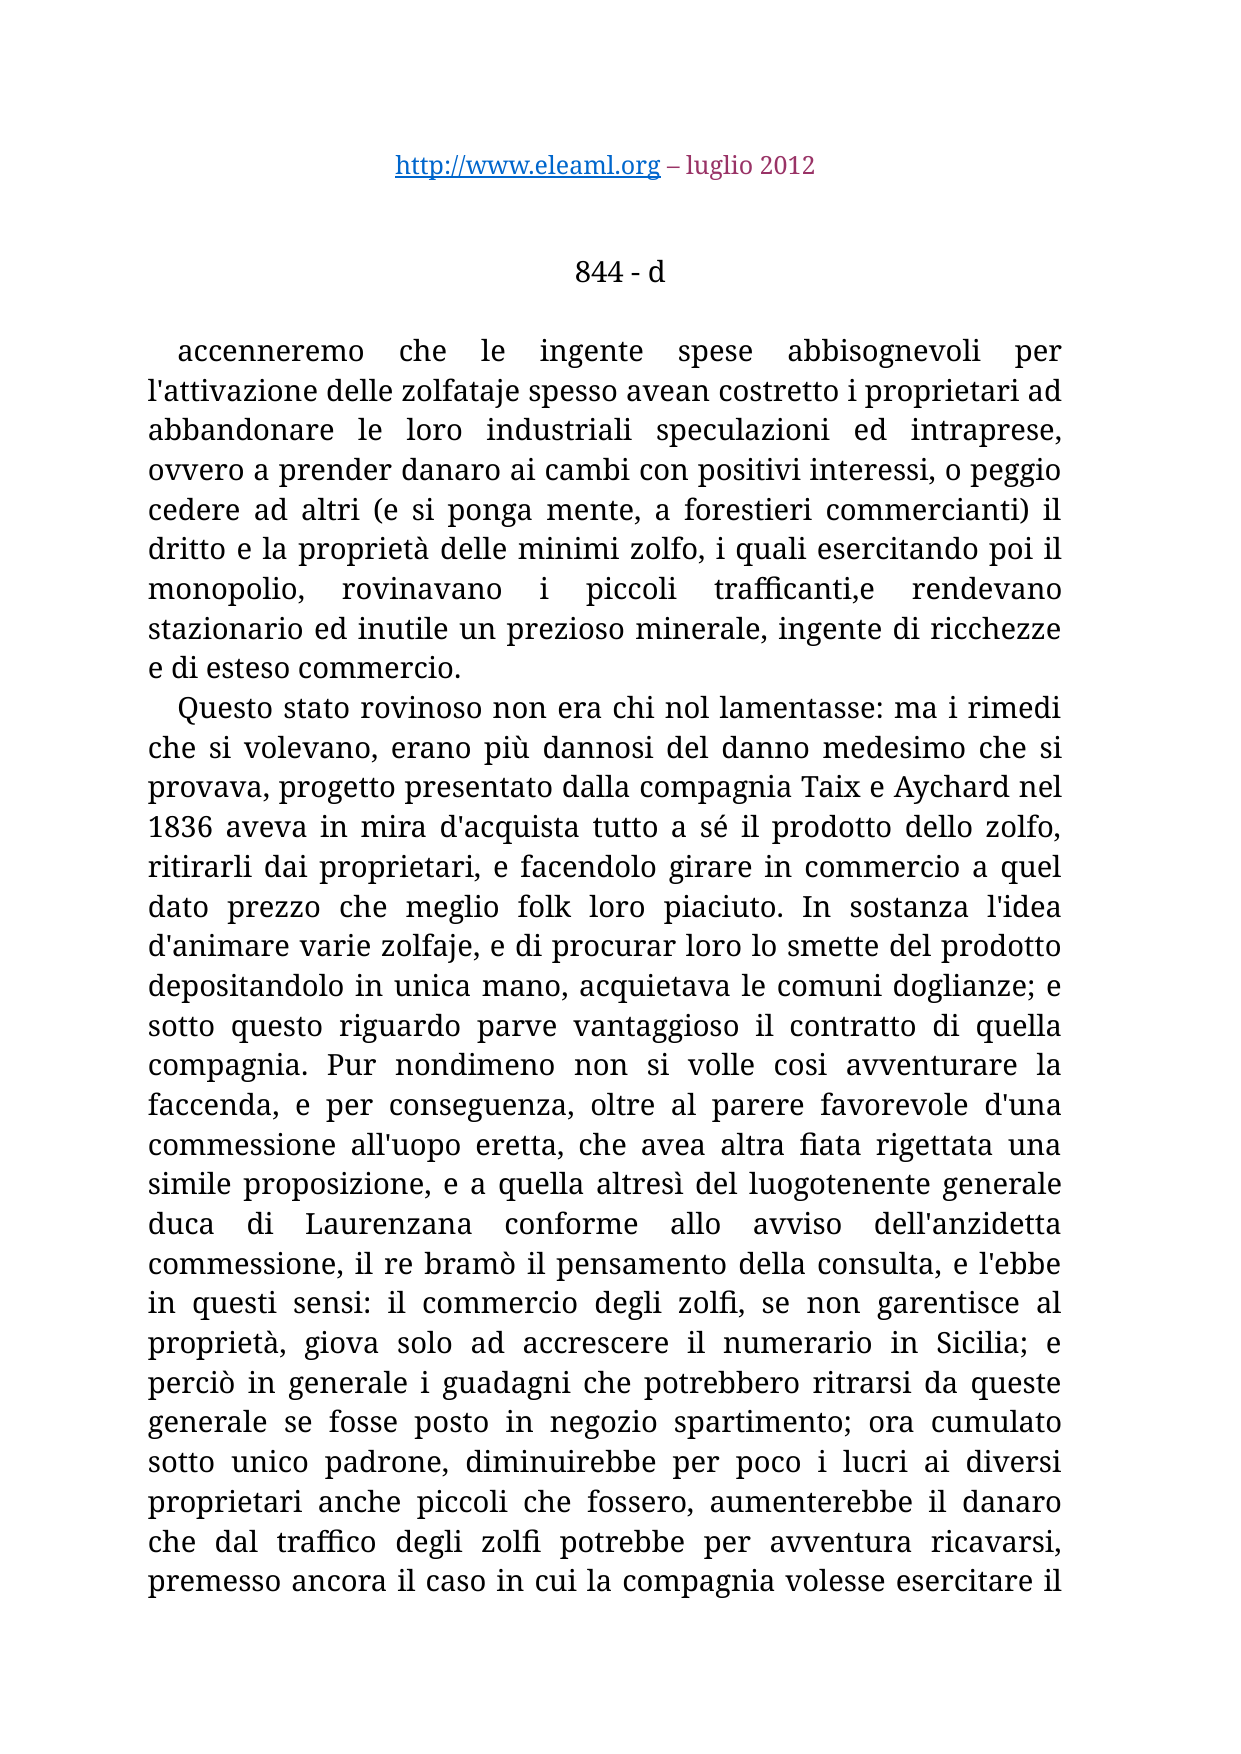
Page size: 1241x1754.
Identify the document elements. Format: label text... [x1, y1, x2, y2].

text 844 - d [148, 251, 1063, 291]
text Questo stato rovinoso non era chi nol lamentasse: ma i rimedi che si volevano, erano più dannosi del danno medesimo che si provava, progetto presentato dalla compagnia Taix e Aychard nel 1836 aveva in mira d'acquista tutto a sé il prodotto dello zolfo, ritirarli dai proprietari, e facendolo girare in commercio a quel dato prezzo che meglio folk loro piaciuto. In sostanza l'idea d'animare varie zolfaje, e di procurar loro lo smette del prodotto depositandolo in unica mano, acquietava le comuni doglianze; e sotto questo riguardo parve vantaggioso il contratto di quella compagnia. Pur nondimeno non si volle cosi avventurare la faccenda, e per conseguenza, oltre al parere favorevole d'una commessione all'uopo eretta, che avea altra fiata rigettata una simile proposizione, e a quella altresì del luogotenente generale duca di Laurenzana conforme allo avviso dell'anzidetta commessione, il re bramò il pensamento della consulta, e l'ebbe in questi sensi: il commercio degli zolfi, se non garentisce al proprietà, giova solo ad accrescere il numerario in Sicilia; e perciò in generale i guadagni che potrebbero ritrarsi da queste generale se fosse posto in negozio spartimento; ora cumulato sotto unico padrone, diminuirebbe per poco i lucri ai diversi proprietari anche piccoli che fossero, aumenterebbe il danaro che dal traffico degli zolfi potrebbe per avventura ricavarsi, premesso ancora il caso in cui la compagnia volesse esercitare il [148, 687, 1063, 1600]
text accenneremo che le ingente spese abbisognevoli per l'attivazione delle zolfataje spesso avean costretto i proprietari ad abbandonare le loro industriali speculazioni ed intraprese, ovvero a prender danaro ai cambi con positivi interessi, o peggio cedere ad altri (e si ponga mente, a forestieri commercianti) il dritto e la proprietà delle minimi zolfo, i quali esercitando poi il monopolio, rovinavano i piccoli trafficanti,e rendevano stazionario ed inutile un prezioso minerale, ingente di ricchezze e di esteso commercio. [148, 330, 1063, 687]
